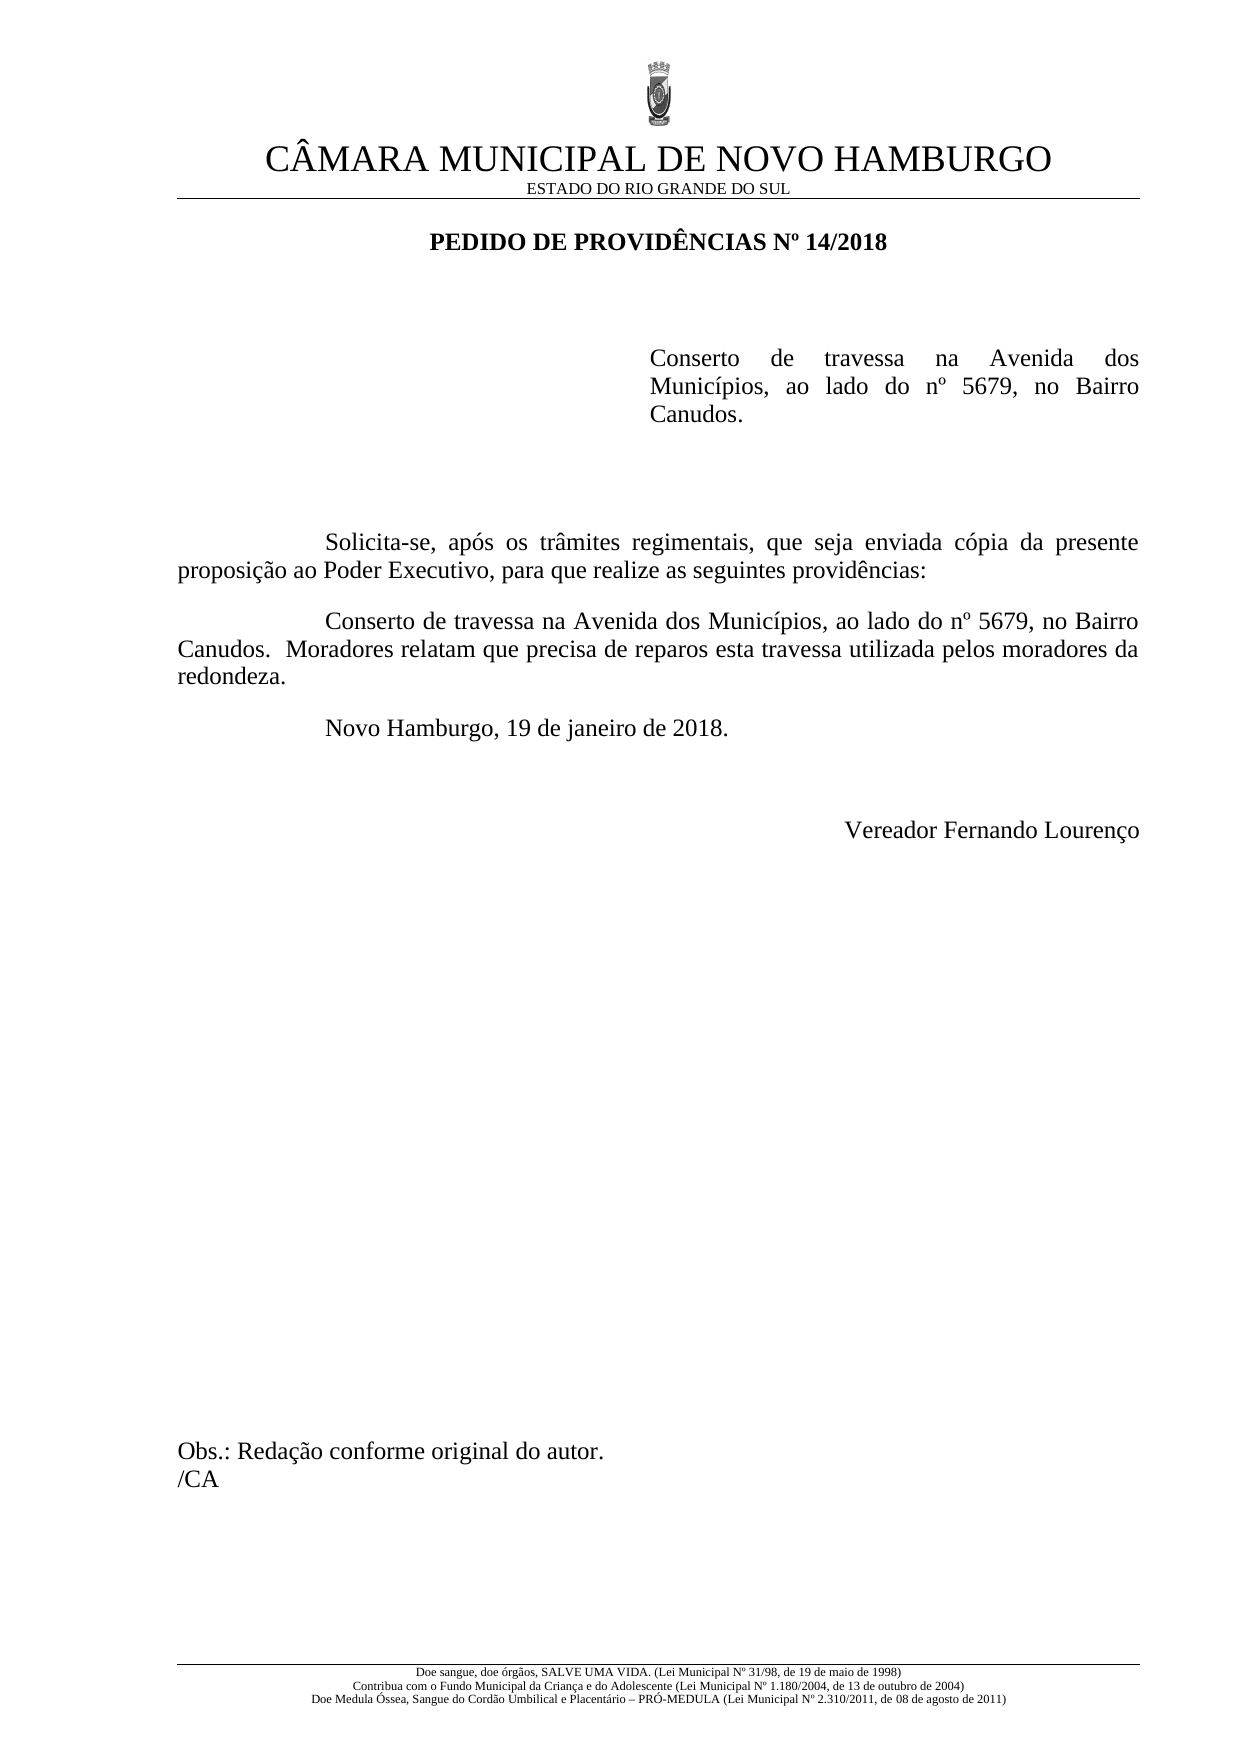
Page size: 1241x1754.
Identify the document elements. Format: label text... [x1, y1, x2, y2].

text Obs.: Redação conforme original do autor. [177, 1437, 1140, 1465]
text /CA [177, 1465, 1140, 1493]
text Vereador Fernando Lourenço [177, 816, 1140, 844]
text Novo Hamburgo, 19 de janeiro de 2018. [177, 714, 1140, 741]
text Conserto de travessa na Avenida dos Municípios, ao lado do nº 5679, no Bairro Canudos. [649, 344, 1140, 428]
text Conserto de travessa na Avenida dos Municípios, ao lado do nº 5679, no Bairro Canudos. Moradores relatam que precisa de reparos esta travessa utilizada pelos moradores da redondeza. [177, 607, 1140, 690]
text Solicita-se, após os trâmites regimentais, que seja enviada cópia da presente proposição ao Poder Executivo, para que realize as seguintes providências: [177, 528, 1140, 583]
text PEDIDO DE PROVIDÊNCIAS Nº 14/2018 [177, 228, 1140, 256]
